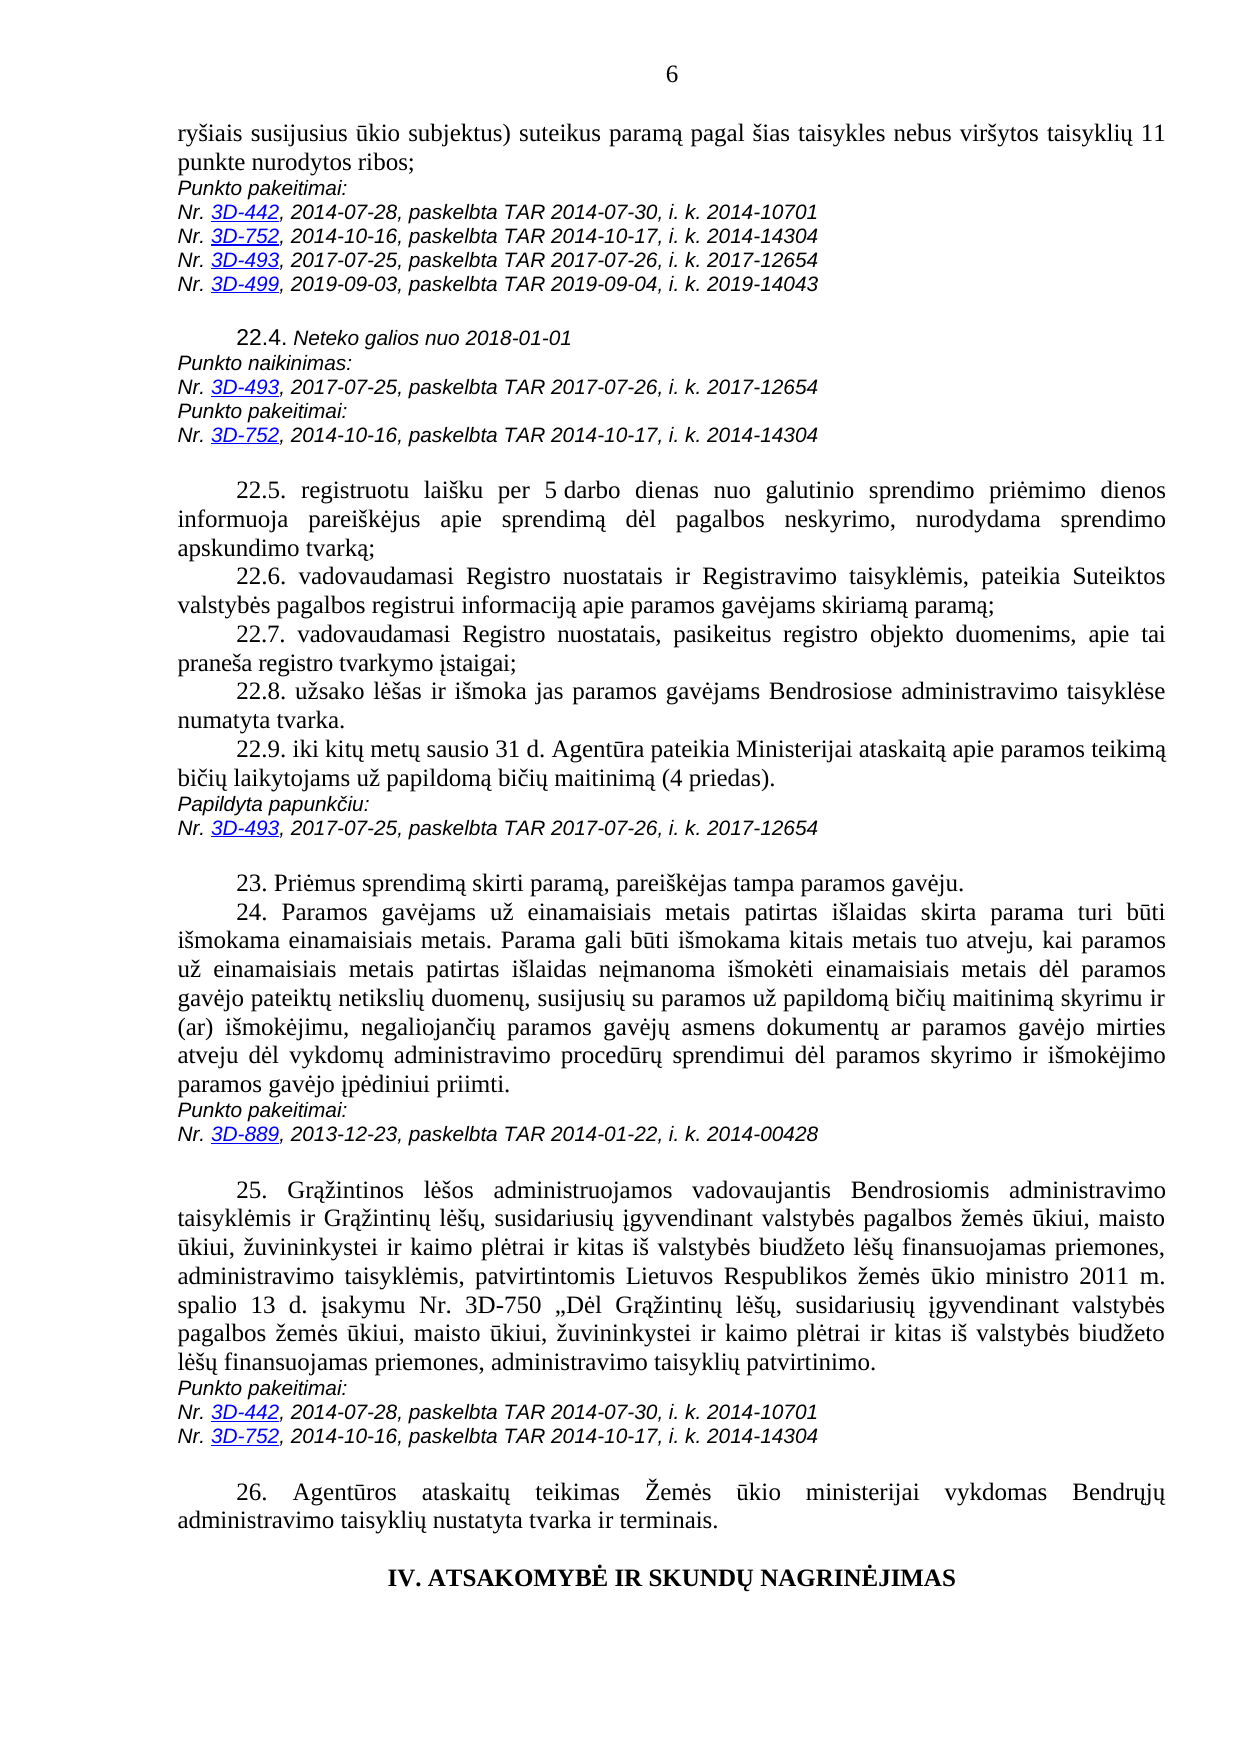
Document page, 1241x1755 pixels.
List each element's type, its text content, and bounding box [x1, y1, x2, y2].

text 22.4. Neteko galios nuo 2018-01-01 [177, 324, 1167, 351]
text Nr. 3D-752, 2014-10-16, paskelbta TAR 2014-10-17, i. k. 2014-14304 [177, 422, 1167, 446]
text 22.7. vadovaudamasi Registro nuostatais, pasikeitus registro objekto duomenims, apie tai praneša registro tvarkymo įstaigai; [177, 619, 1167, 676]
text Nr. 3D-752, 2014-10-16, paskelbta TAR 2014-10-17, i. k. 2014-14304 [177, 223, 1167, 247]
text 26. Agentūros ataskaitų teikimas Žemės ūkio ministerijai vykdomas Bendrųjų administravimo taisyklių nustatyta tvarka ir terminais. [177, 1477, 1167, 1534]
text Nr. 3D-442, 2014-07-28, paskelbta TAR 2014-07-30, i. k. 2014-10701 [177, 199, 1167, 223]
text 24. Paramos gavėjams už einamaisiais metais patirtas išlaidas skirta parama turi būti išmokama einamaisiais metais. Parama gali būti išmokama kitais metais tuo atveju, kai paramos už einamaisiais metais patirtas išlaidas neįmanoma išmokėti einamaisiais metais dėl paramos gavėjo pateiktų netikslių duomenų, susijusių su paramos už papildomą bičių maitinimą skyrimu ir (ar) išmokėjimu, negaliojančių paramos gavėjų asmens dokumentų ar paramos gavėjo mirties atveju dėl vykdomų administravimo procedūrų sprendimui dėl paramos skyrimo ir išmokėjimo paramos gavėjo įpėdiniui priimti. [177, 897, 1167, 1098]
text Nr. 3D-493, 2017-07-25, paskelbta TAR 2017-07-26, i. k. 2017-12654 [177, 247, 1167, 271]
text 22.6. vadovaudamasi Registro nuostatais ir Registravimo taisyklėmis, pateikia Suteiktos valstybės pagalbos registrui informaciją apie paramos gavėjams skiriamą paramą; [177, 561, 1167, 619]
text Nr. 3D-889, 2013-12-23, paskelbta TAR 2014-01-22, i. k. 2014-00428 [177, 1122, 1167, 1146]
text IV. ATSAKOMYBĖ ir SKUNDŲ NAGRINĖJIMAS [177, 1563, 1167, 1592]
text Nr. 3D-493, 2017-07-25, paskelbta TAR 2017-07-26, i. k. 2017-12654 [177, 374, 1167, 398]
text Nr. 3D-499, 2019-09-03, paskelbta TAR 2019-09-04, i. k. 2019-14043 [177, 271, 1167, 295]
text Nr. 3D-752, 2014-10-16, paskelbta TAR 2014-10-17, i. k. 2014-14304 [177, 1424, 1167, 1448]
text 23. Priėmus sprendimą skirti paramą, pareiškėjas tampa paramos gavėju. [177, 868, 1167, 897]
text Punkto pakeitimai: [177, 1098, 1167, 1122]
text Punkto pakeitimai: [177, 176, 1167, 199]
text 22.9. iki kitų metų sausio 31 d. Agentūra pateikia Ministerijai ataskaitą apie paramos teikimą bičių laikytojams už papildomą bičių maitinimą (4 priedas). [177, 734, 1167, 791]
text 25. Grąžintinos lėšos administruojamos vadovaujantis Bendrosiomis administravimo taisyklėmis ir Grąžintinų lėšų, susidariusių įgyvendinant valstybės pagalbos žemės ūkiui, maisto ūkiui, žuvininkystei ir kaimo plėtrai ir kitas iš valstybės biudžeto lėšų finansuojamas priemones, administravimo taisyklėmis, patvirtintomis Lietuvos Respublikos žemės ūkio ministro 2011 m. spalio 13 d. įsakymu Nr. 3D-750 „Dėl Grąžintinų lėšų, susidariusių įgyvendinant valstybės pagalbos žemės ūkiui, maisto ūkiui, žuvininkystei ir kaimo plėtrai ir kitas iš valstybės biudžeto lėšų finansuojamas priemones, administravimo taisyklių patvirtinimo. [177, 1175, 1167, 1376]
text Punkto naikinimas: [177, 351, 1167, 374]
text Nr. 3D-493, 2017-07-25, paskelbta TAR 2017-07-26, i. k. 2017-12654 [177, 815, 1167, 839]
text ryšiais susijusius ūkio subjektus) suteikus paramą pagal šias taisykles nebus viršytos taisyklių 11 punkte nurodytos ribos; [177, 118, 1167, 176]
text Punkto pakeitimai: [177, 398, 1167, 422]
text 22.5. registruotu laišku per 5 darbo dienas nuo galutinio sprendimo priėmimo dienos informuoja pareiškėjus apie sprendimą dėl pagalbos neskyrimo, nurodydama sprendimo apskundimo tvarką; [177, 475, 1167, 561]
text 22.8. užsako lėšas ir išmoka jas paramos gavėjams Bendrosiose administravimo taisyklėse numatyta tvarka. [177, 676, 1167, 734]
text Punkto pakeitimai: [177, 1376, 1167, 1400]
text Nr. 3D-442, 2014-07-28, paskelbta TAR 2014-07-30, i. k. 2014-10701 [177, 1400, 1167, 1424]
text Papildyta papunkčiu: [177, 791, 1167, 815]
